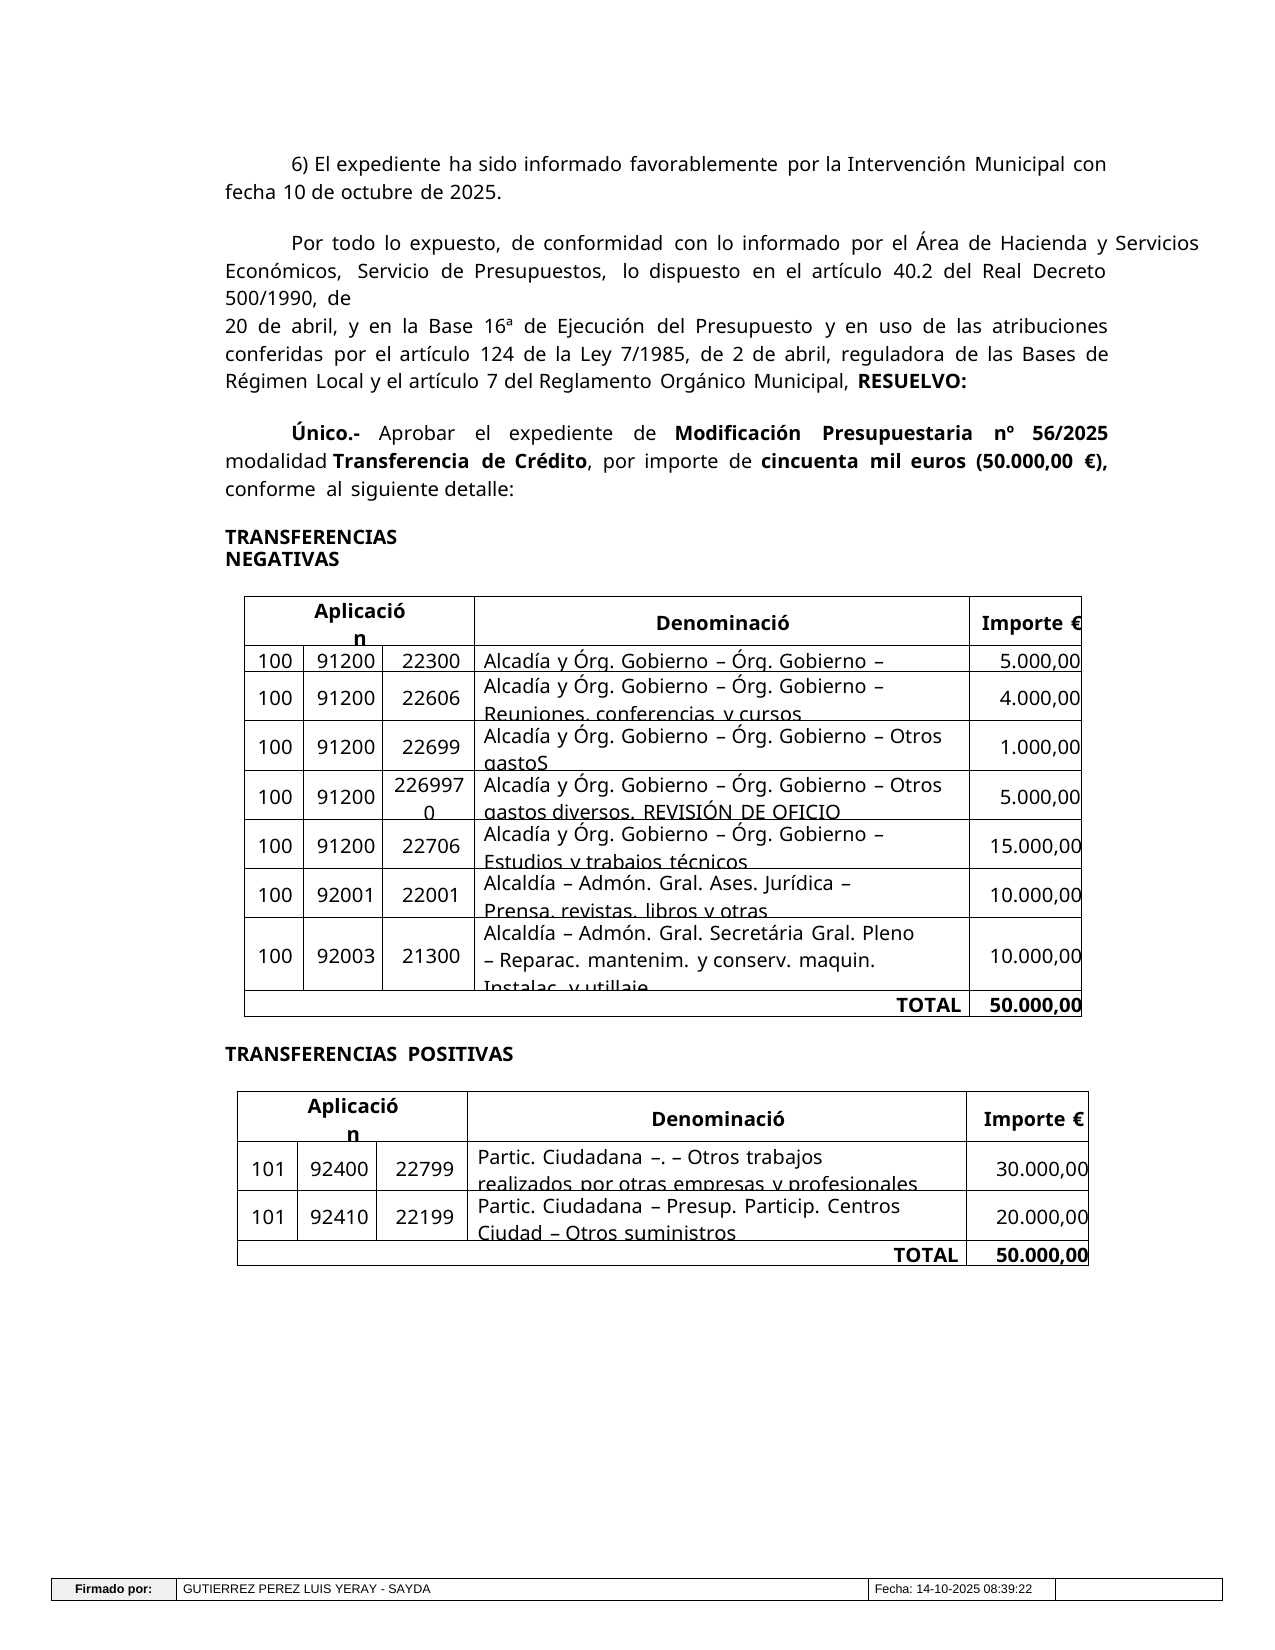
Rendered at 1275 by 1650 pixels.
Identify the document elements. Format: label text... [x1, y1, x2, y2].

text TRANSFERENCIAS NEGATIVAS [225, 526, 502, 571]
table_cell Alcadía y Órg. Gobierno – Órg. Gobierno – Reuniones, conferencias y cursos [475, 672, 969, 720]
table_cell 22706 [383, 820, 474, 868]
table_cell Alcaldía – Admón. Gral. Ases. Jurídica – Prensa, revistas, libros y otras publicaciones [475, 869, 969, 917]
table_cell 91200 [304, 672, 382, 720]
table_cell 15.000,00 [970, 820, 1081, 868]
text 20 de abril, y en la Base 16ª de Ejecución del Presupuesto y en uso de las atribuciones conferidas por el artículo 124 de la Ley 7/1985, de 2 de abril, reguladora de las Bases de Régimen Local y el artículo 7 del Reglamento Orgánico Municipal, RESUELVO: [225, 312, 1108, 395]
table_cell Partic. Ciudadana –. – Otros trabajos realizados por otras empresas y profesionales [468, 1142, 966, 1190]
text Por todo lo expuesto, de conformidad con lo informado por el Área de Hacienda y Servicios [291, 230, 1235, 257]
table_cell Alcaldía – Admón. Gral. Secretária Gral. Pleno – Reparac. mantenim. y conserv. maquin. Instalac. y utillaje [475, 918, 969, 990]
table_cell 50.000,00 [970, 991, 1081, 1016]
table_cell 5.000,00 [970, 771, 1081, 819]
table_cell Partic. Ciudadana – Presup. Particip. Centros Ciudad – Otros suministros [468, 1191, 966, 1239]
table_cell Alcadía y Órg. Gobierno – Órg. Gobierno – Estudios y trabajos técnicos [475, 820, 969, 868]
table_cell 100 [245, 672, 303, 720]
table_cell Alcadía y Órg. Gobierno – Órg. Gobierno – Otros gastos diversos. REVISIÓN DE OFICIO [475, 771, 969, 819]
table_cell 22699 [383, 721, 474, 769]
table_cell 91200 [304, 721, 382, 769]
table_cell 100 [245, 869, 303, 917]
table_header Fecha: 14-10-2025 08:39:22 [869, 1579, 1055, 1600]
table_cell 100 [245, 721, 303, 769]
table_cell 20.000,00 [967, 1191, 1088, 1239]
table_cell 22606 [383, 672, 474, 720]
table_header Firmado por: [52, 1579, 176, 1600]
table_header Importe € [970, 597, 1081, 645]
table_cell 4.000,00 [970, 672, 1081, 720]
table_cell 22300 [383, 646, 474, 671]
table_cell Alcadía y Órg. Gobierno – Órg. Gobierno – Otros gastoS diversos [475, 721, 969, 769]
table_cell 92003 [304, 918, 382, 990]
table_header Aplicación Presupuestaria [245, 597, 474, 645]
table_cell 91200 [304, 820, 382, 868]
table_cell 100 [245, 771, 303, 819]
table_cell 10.000,00 [970, 918, 1081, 990]
table_cell 21300 [383, 918, 474, 990]
table_cell 22001 [383, 869, 474, 917]
table_cell 1.000,00 [970, 721, 1081, 769]
table_header Denominación [475, 597, 969, 645]
table_cell 226997 0 [383, 771, 474, 819]
table_cell 100 [245, 918, 303, 990]
table_cell 100 [245, 820, 303, 868]
text Único.- Aprobar el expediente de Modificación Presupuestaria nº 56/2025 modalidad Transferencia de Crédito, por importe de cincuenta mil euros (50.000,00 €), conforme al siguiente detalle: [225, 419, 1108, 502]
table_cell 101 [238, 1142, 297, 1190]
table_header Denominación [468, 1092, 966, 1141]
table_cell 5.000,00 [970, 646, 1081, 671]
table_cell 22799 [377, 1142, 467, 1190]
table_cell 10.000,00 [970, 869, 1081, 917]
table_cell 30.000,00 [967, 1142, 1088, 1190]
table_cell 91200 [304, 771, 382, 819]
text Económicos, Servicio de Presupuestos, lo dispuesto en el artículo 40.2 del Real Decreto 500/1990, de [225, 258, 1107, 312]
table_header Aplicación Presupuestaria [238, 1092, 467, 1141]
table_cell TOTAL [245, 991, 969, 1016]
table_cell 91200 [304, 646, 382, 671]
table_header GUTIERREZ PEREZ LUIS YERAY - SAYDA [177, 1579, 868, 1600]
table_header [1056, 1579, 1222, 1600]
table_cell Alcadía y Órg. Gobierno – Órg. Gobierno – Transporte [475, 646, 969, 671]
table_header Importe € [967, 1092, 1088, 1141]
table_cell 22199 [377, 1191, 467, 1239]
table_cell TOTAL [238, 1241, 966, 1265]
text TRANSFERENCIAS POSITIVAS [225, 1041, 1235, 1068]
table_cell 92400 [298, 1142, 376, 1190]
table_cell 92001 [304, 869, 382, 917]
text 6) El expediente ha sido informado favorablemente por la Intervención Municipal con fecha 10 de octubre de 2025. [225, 150, 1107, 205]
table_cell 101 [238, 1191, 297, 1239]
table_cell 50.000,00 [967, 1241, 1088, 1265]
table_cell 100 [245, 646, 303, 671]
table_cell 92410 [298, 1191, 376, 1239]
